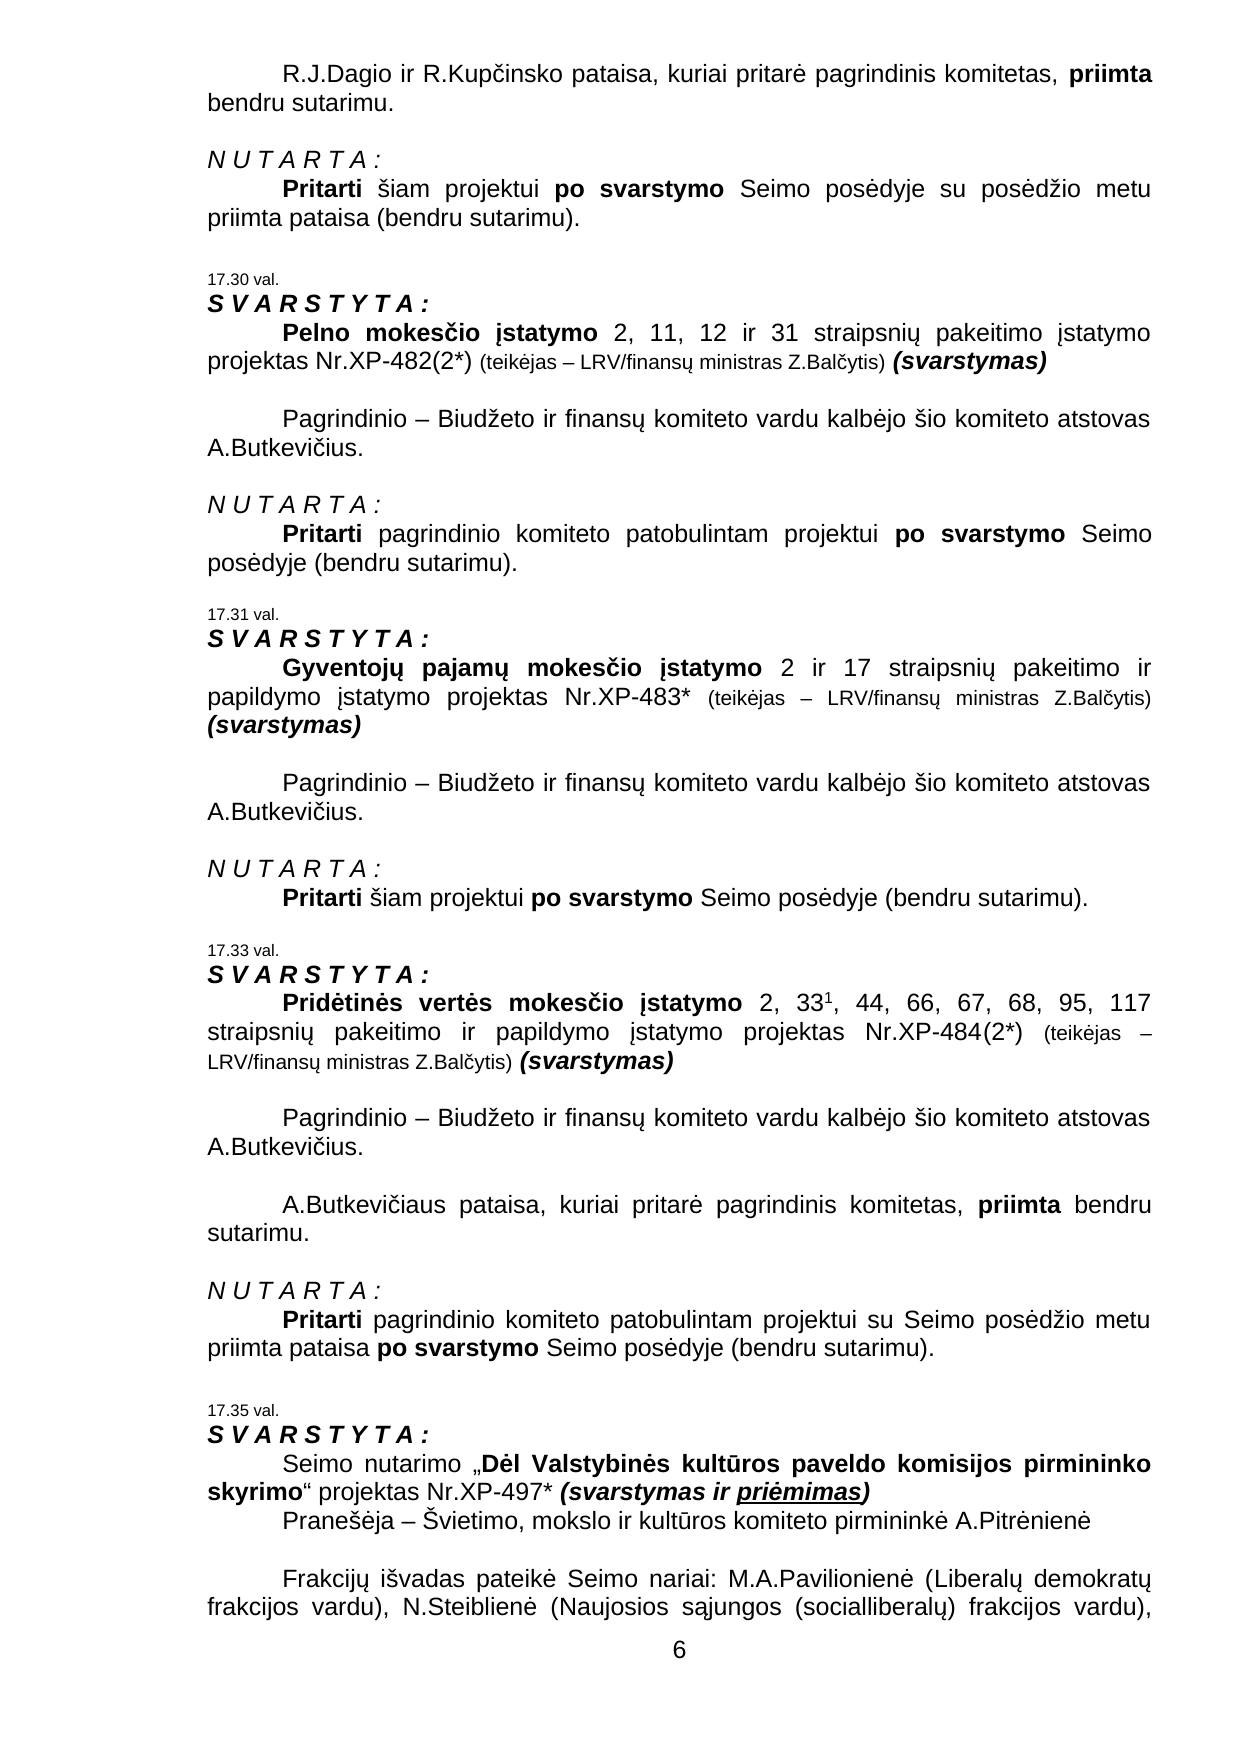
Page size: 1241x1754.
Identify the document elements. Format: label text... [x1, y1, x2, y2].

text Pelno mokesčio įstatymo 2, 11, 12 ir 31 straipsnių pakeitimo įstatymo projektas Nr.XP-482(2*) (teikėjas – LRV/finansų ministras Z.Balčytis) (svarstymas) [207, 318, 1152, 375]
text S V A R S T Y T A : [207, 1420, 1152, 1448]
text Frakcijų išvadas pateikė Seimo nariai: M.A.Pavilionienė (Liberalų demokratų frakcijos vardu), N.Steiblienė (Naujosios sąjungos (socialliberalų) frakcijos vardu), [207, 1563, 1152, 1621]
text S V A R S T Y T A : [207, 960, 1152, 988]
text 17.31 val. [207, 605, 1152, 624]
text Gyventojų pajamų mokesčio įstatymo 2 ir 17 straipsnių pakeitimo ir papildymo įstatymo projektas Nr.XP-483* (teikėjas – LRV/finansų ministras Z.Balčytis) (svarstymas) [207, 653, 1152, 739]
text A.Butkevičiaus pataisa, kuriai pritarė pagrindinis komitetas, priimta bendru sutarimu. [207, 1190, 1152, 1247]
text Pridėtinės vertės mokesčio įstatymo 2, 331, 44, 66, 67, 68, 95, 117 straipsnių pakeitimo ir papildymo įstatymo projektas Nr.XP-484(2*) (teikėjas – LRV/finansų ministras Z.Balčytis) (svarstymas) [207, 988, 1152, 1075]
text 17.33 val. [207, 941, 1152, 960]
text 17.30 val. [207, 270, 1152, 289]
text N U T A R T A : [207, 490, 1152, 519]
text 17.35 val. [207, 1401, 1152, 1420]
text S V A R S T Y T A : [207, 289, 1152, 318]
text Pagrindinio – Biudžeto ir finansų komiteto vardu kalbėjo šio komiteto atstovas A.Butkevičius. [207, 768, 1152, 826]
text N U T A R T A : [207, 854, 1152, 883]
text Pritarti šiam projektui po svarstymo Seimo posėdyje (bendru sutarimu). [207, 883, 1152, 912]
text Pritarti pagrindinio komiteto patobulintam projektui po svarstymo Seimo posėdyje (bendru sutarimu). [207, 519, 1152, 576]
text S V A R S T Y T A : [207, 624, 1152, 653]
text Pagrindinio – Biudžeto ir finansų komiteto vardu kalbėjo šio komiteto atstovas A.Butkevičius. [207, 404, 1152, 461]
text R.J.Dagio ir R.Kupčinsko pataisa, kuriai pritarė pagrindinis komitetas, priimta bendru sutarimu. [207, 59, 1152, 116]
text N U T A R T A : [207, 1276, 1152, 1305]
text Pritarti šiam projektui po svarstymo Seimo posėdyje su posėdžio metu priimta pataisa (bendru sutarimu). [207, 174, 1152, 231]
text Seimo nutarimo „Dėl Valstybinės kultūros paveldo komisijos pirmininko skyrimo“ projektas Nr.XP-497* (svarstymas ir priėmimas) [207, 1448, 1152, 1506]
text Pritarti pagrindinio komiteto patobulintam projektui su Seimo posėdžio metu priimta pataisa po svarstymo Seimo posėdyje (bendru sutarimu). [207, 1305, 1152, 1362]
text Pranešėja – Švietimo, mokslo ir kultūros komiteto pirmininkė A.Pitrėnienė [207, 1506, 1152, 1535]
text Pagrindinio – Biudžeto ir finansų komiteto vardu kalbėjo šio komiteto atstovas A.Butkevičius. [207, 1103, 1152, 1161]
text N U T A R T A : [207, 145, 1152, 174]
